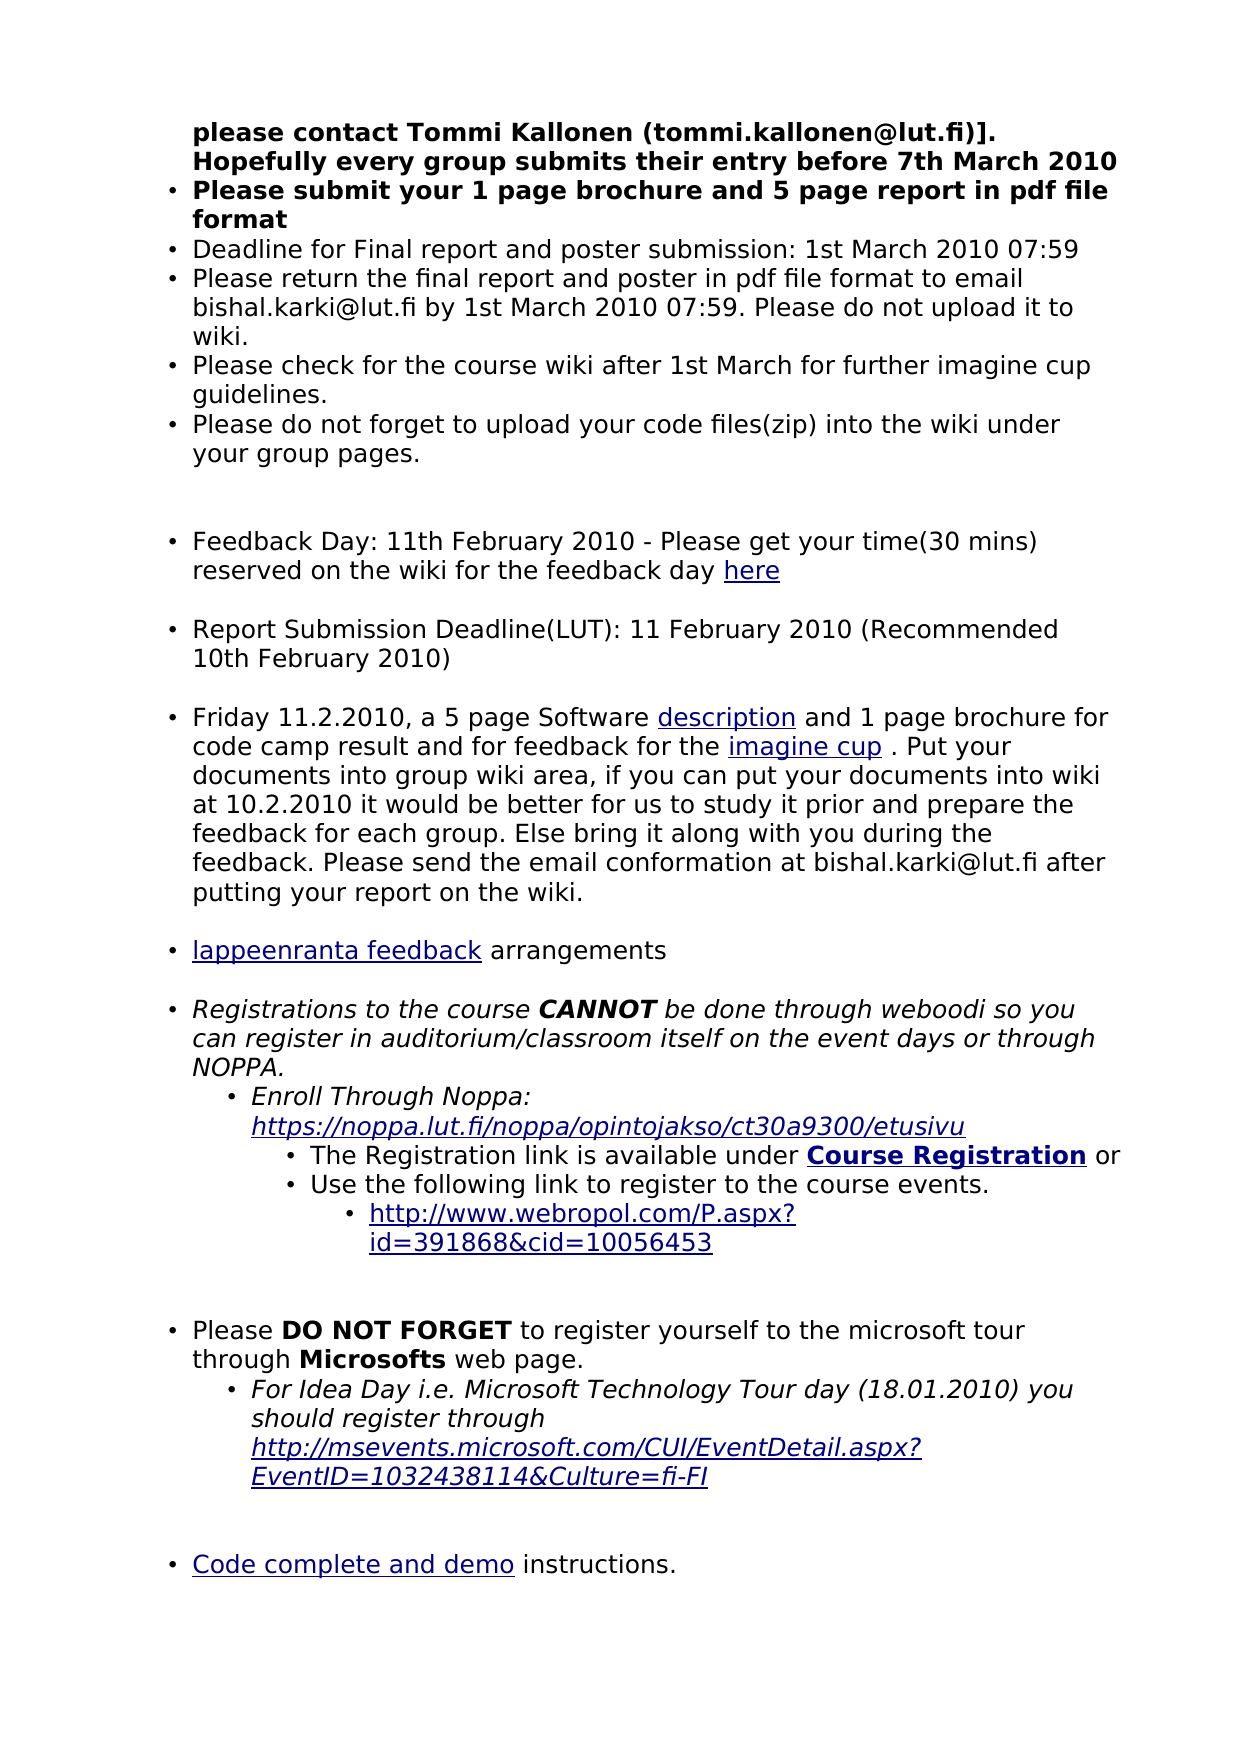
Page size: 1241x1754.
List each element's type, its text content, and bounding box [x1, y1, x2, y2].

list http://www.webropol.com/P.aspx?id=391868&cid=10056453 [354, 1199, 1122, 1257]
list Deadline for Final report and poster submission: 1st March 2010 07:59 [177, 235, 1122, 264]
list lappeenranta feedback arrangements [177, 936, 1122, 966]
list The Registration link is available under Course Registration or [295, 1141, 1122, 1170]
list Feedback Day: 11th February 2010 - Please get your time(30 mins) reserved on the wiki for the feedback day here [177, 527, 1122, 585]
list Enroll Through Noppa: https://noppa.lut.fi/noppa/opintojakso/ct30a9300/etusivu [236, 1082, 1122, 1141]
list Please submit your 1 page brochure and 5 page report in pdf file format [177, 176, 1122, 235]
list Please check for the course wiki after 1st March for further imagine cup guidelines. [177, 351, 1122, 410]
list Please DO NOT FORGET to register yourself to the microsoft tour through Microsofts web page. [177, 1316, 1122, 1375]
list Use the following link to register to the course events. [295, 1170, 1122, 1199]
list Please return the final report and poster in pdf file format to email bishal.karki@lut.fi by 1st March 2010 07:59. Please do not upload it to wiki. [177, 264, 1122, 351]
list Please do not forget to upload your code files(zip) into the wiki under your group pages. [177, 410, 1122, 468]
list Report Submission Deadline(LUT): 11 February 2010 (Recommended 10th February 2010) [177, 615, 1122, 673]
list please contact Tommi Kallonen (tommi.kallonen@lut.fi)]. Hopefully every group submits their entry before 7th March 2010 [177, 118, 1122, 176]
list Registrations to the course CANNOT be done through weboodi so you can register in auditorium/classroom itself on the event days or through NOPPA. [177, 995, 1122, 1082]
list Code complete and demo instructions. [177, 1550, 1122, 1579]
list For Idea Day i.e. Microsoft Technology Tour day (18.01.2010) you should register through http://msevents.microsoft.com/CUI/EventDetail.aspx?EventID=1032438114&Culture=fi-FI [236, 1375, 1122, 1491]
list Friday 11.2.2010, a 5 page Software description and 1 page brochure for code camp result and for feedback for the imagine cup . Put your documents into group wiki area, if you can put your documents into wiki at 10.2.2010 it would be better for us to study it prior and prepare the feedback for each group. Else bring it along with you during the feedback. Please send the email conformation at bishal.karki@lut.fi after putting your report on the wiki. [177, 703, 1122, 907]
